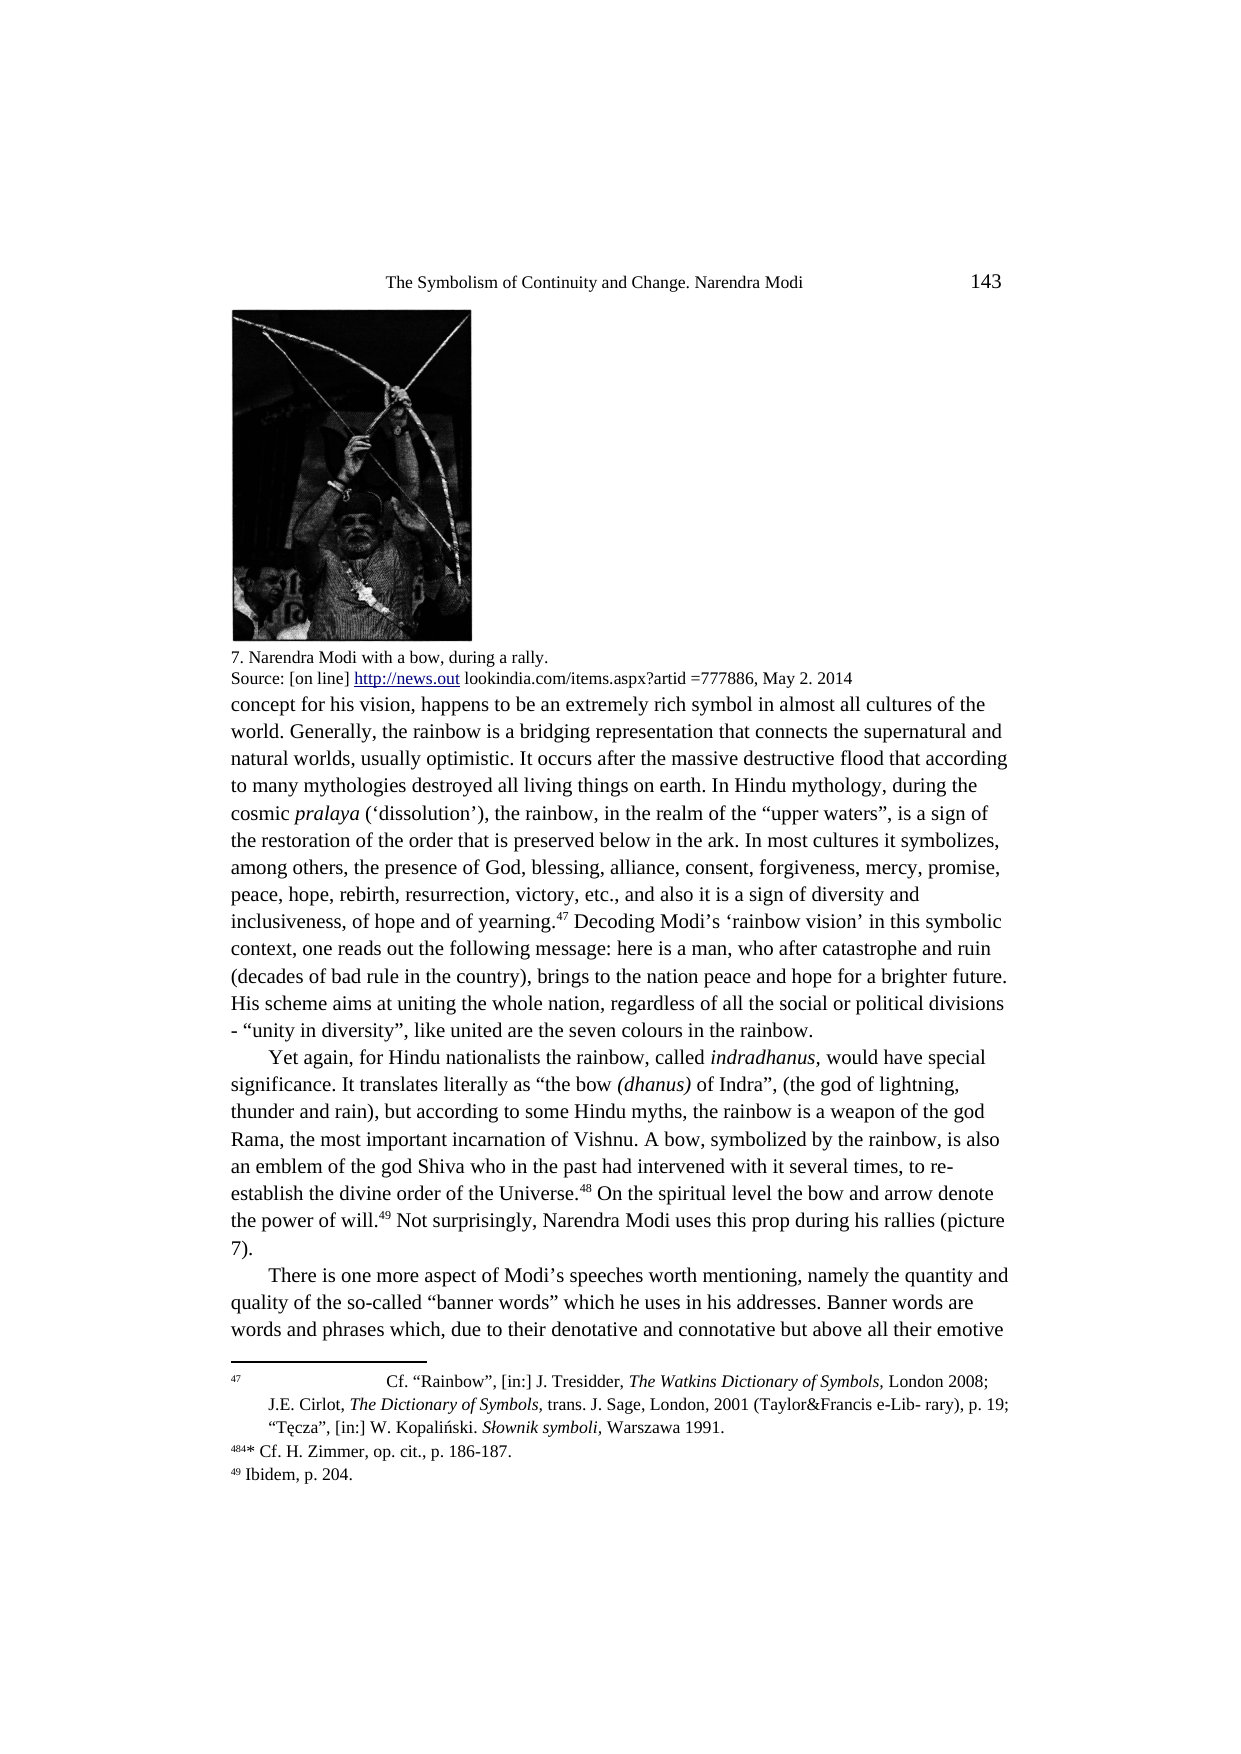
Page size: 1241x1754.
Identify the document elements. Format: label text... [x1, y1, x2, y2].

text Source: [on line] http://news.out lookindia.com/items.aspx?artid =777886, May 2. 2014 [231, 667, 1011, 688]
text There is one more aspect of Modi’s speeches worth mentioning, namely the quantity and quality of the so-called “banner words” which he uses in his addresses. Banner words are words and phrases which, due to their denotative and connotative but above all their emotive [231, 1259, 1011, 1341]
text Ibidem, p. 204. [231, 1461, 1011, 1484]
picture [230, 309, 474, 643]
text Yet again, for Hindu nationalists the rainbow, called indradhanus, would have special significance. It translates literally as “the bow (dhanus) of Indra”, (the god of lightning, thunder and rain), but according to some Hindu myths, the rainbow is a weapon of the god Rama, the most important incarnation of Vishnu. A bow, symbolized by the rainbow, is also an emblem of the god Shiva who in the past had intervened with it several times, to re-establish the divine order of the Universe. On the spiritual level the bow and arrow denote the power of will. Not surprisingly, Narendra Modi uses this prop during his rallies (picture 7). [231, 1042, 1011, 1259]
text 7. Narendra Modi with a bow, during a rally. [231, 643, 1011, 667]
text 4* Cf. H. Zimmer, op. cit., p. 186-187. [231, 1438, 1011, 1461]
text concept for his vision, happens to be an extremely rich symbol in almost all cultures of the world. Generally, the rainbow is a bridging representation that connects the supernatural and natural worlds, usually optimistic. It occurs after the massive destructive flood that according to many mythologies destroyed all living things on earth. In Hindu mythology, during the cosmic pralaya (‘disso­lution’), the rainbow, in the realm of the “upper waters”, is a sign of the restoration of the order that is preserved below in the ark. In most cultures it symbolizes, among others, the presence of God, blessing, alliance, consent, forgiveness, mercy, promise, peace, hope, rebirth, res­urrection, victory, etc., and also it is a sign of diversity and inclusiveness, of hope and of yearning. Decoding Modi’s ‘rainbow vision’ in this symbolic context, one reads out the following message: here is a man, who after catastrophe and ruin (decades of bad rule in the country), brings to the nation peace and hope for a brighter future. His scheme aims at uniting the whole nation, regardless of all the social or political divisions - “unity in diversity”, like united are the seven colours in the rainbow. [231, 688, 1011, 1042]
text Cf. “Rainbow”, [in:] J. Tresidder, The Watkins Dictionary of Symbols, London 2008; J.E. Cirlot, The Dictionary of Symbols, trans. J. Sage, London, 2001 (Taylor&Francis e-Lib- rary), p. 19; “Tęcza”, [in:] W. Kopaliński. Słownik symboli, Warszawa 1991. [231, 1368, 1011, 1438]
